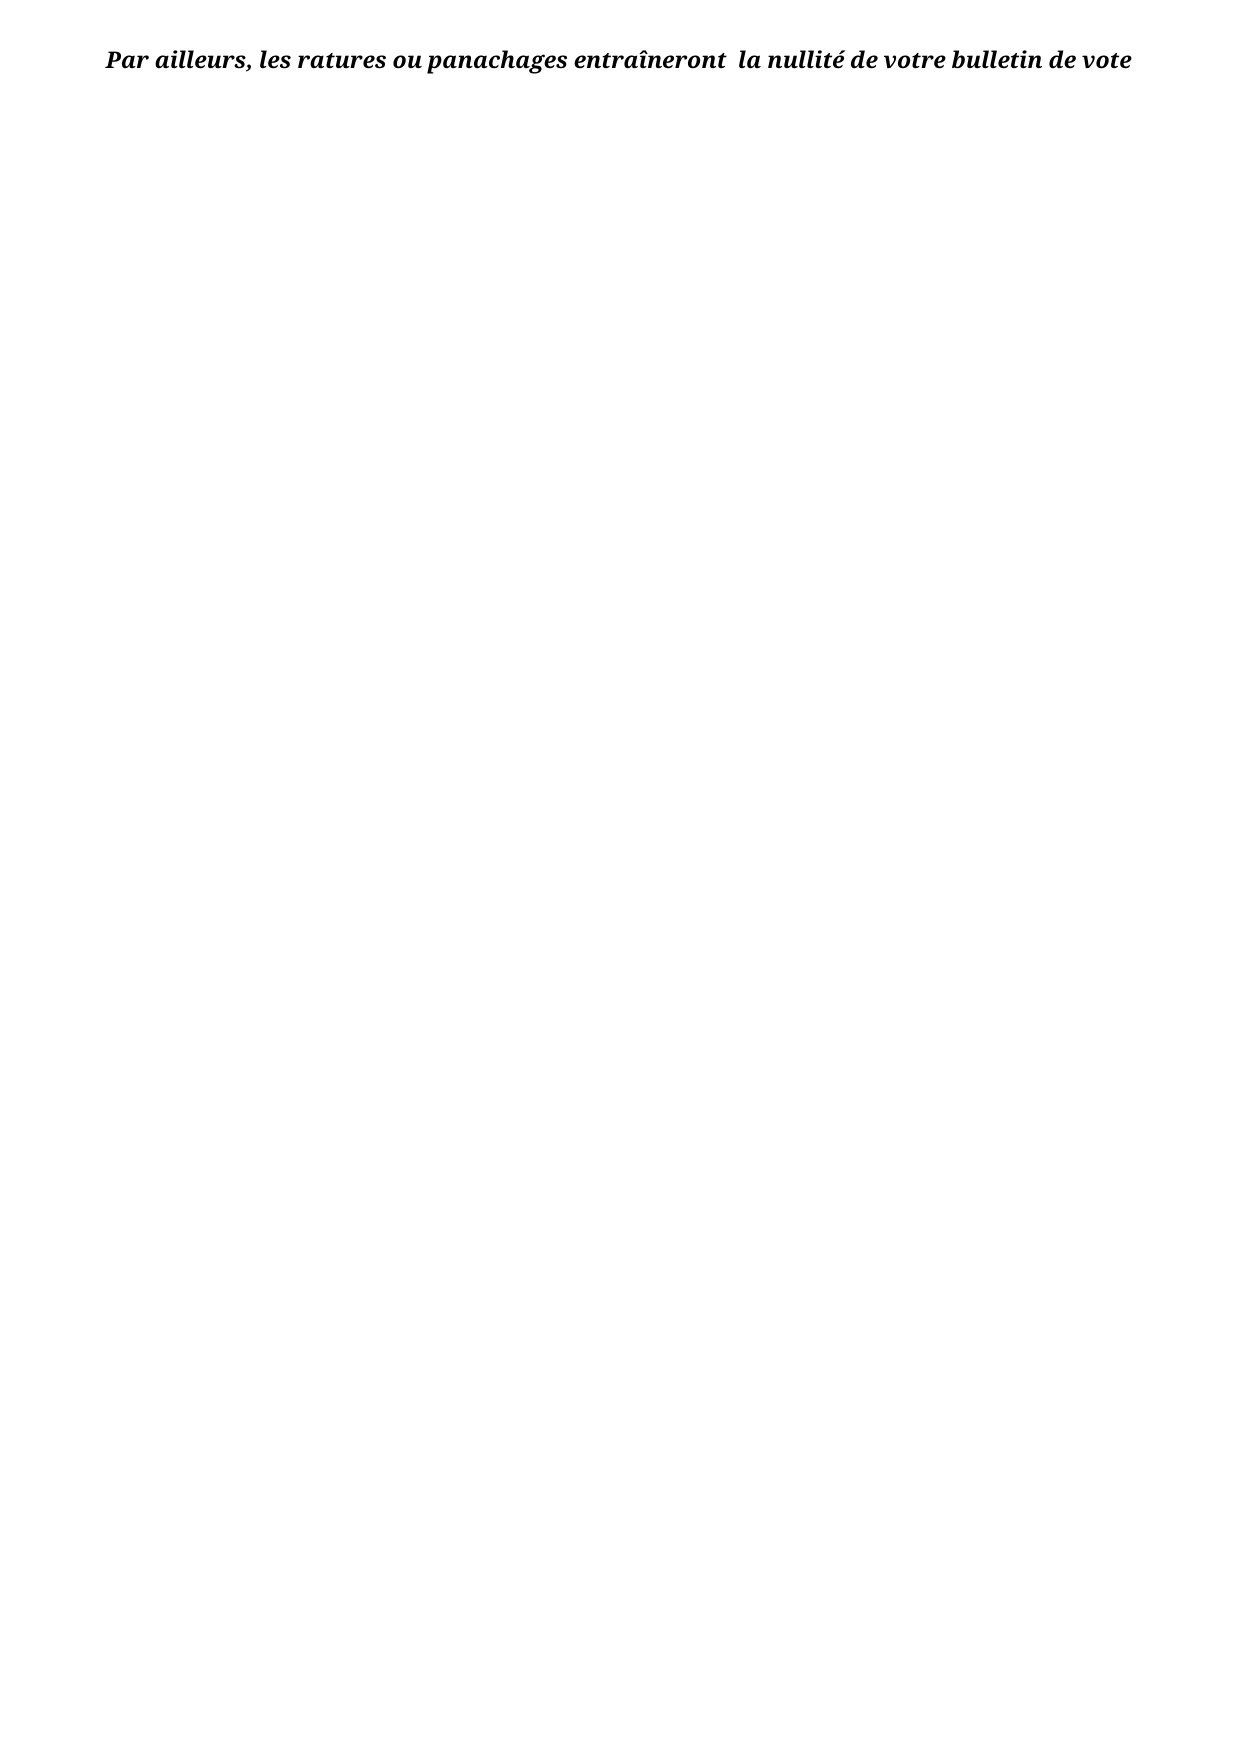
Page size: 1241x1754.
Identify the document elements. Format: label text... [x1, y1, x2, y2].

text Par ailleurs, les ratures ou panachages entraîneront la nullité de votre bulletin de vote [89, 44, 1152, 76]
